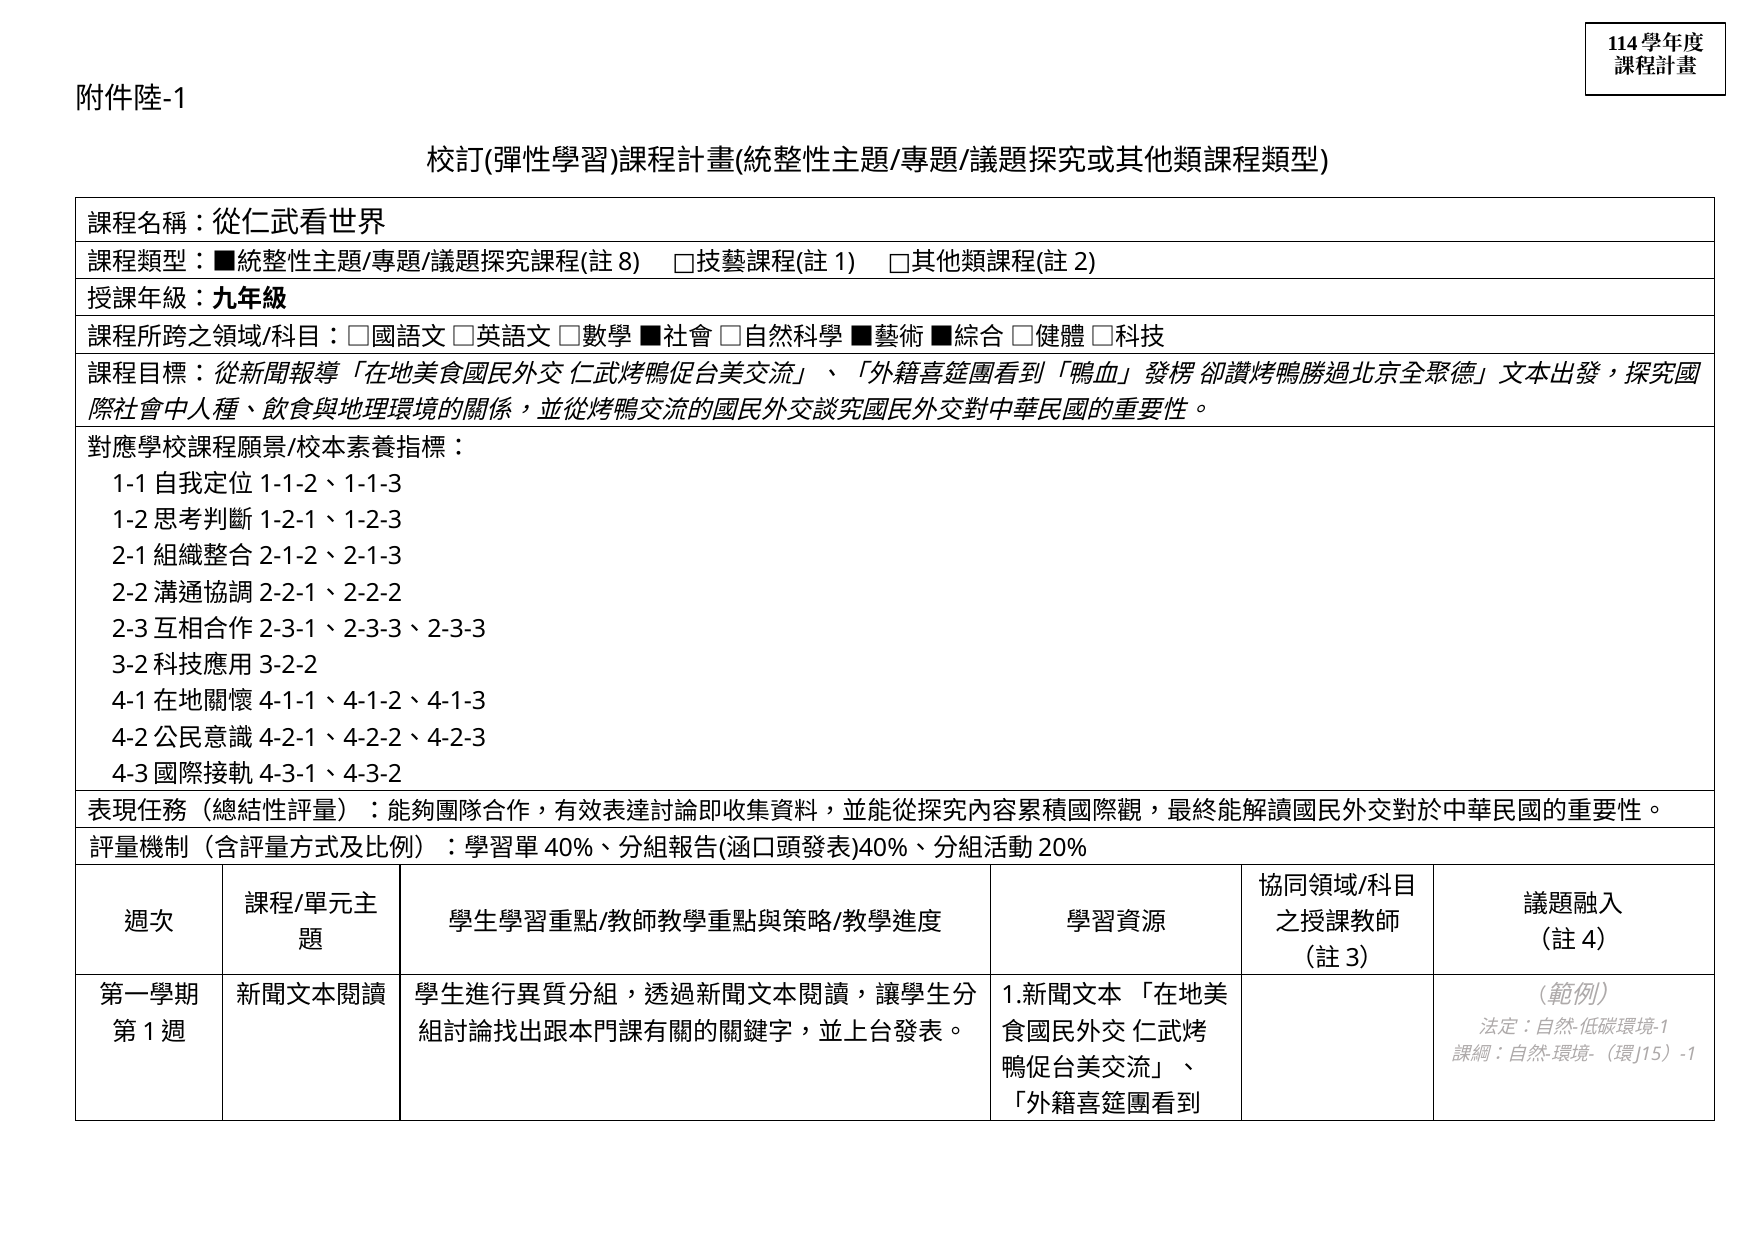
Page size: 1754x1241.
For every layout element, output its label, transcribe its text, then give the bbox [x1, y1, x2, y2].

table_cell 學習資源 [991, 865, 1241, 974]
table_cell 課程/單元主題 [223, 865, 399, 974]
text 課程計畫 [1600, 54, 1711, 78]
table_cell 議題融入 （註4） [1434, 865, 1714, 974]
table_header 課程名稱：從仁武看世界 [76, 198, 1714, 241]
table_cell 表現任務（總結性評量）：能夠團隊合作，有效表達討論即收集資料，並能從探究內容累積國際觀，最終能解讀國民外交對於中華民國的重要性。 [76, 791, 1714, 827]
table_cell 對應學校課程願景/校本素養指標： 1-1自我定位 1-1-2、1-1-3 1-2思考判斷 1-2-1、1-2-3 2-1組織整合 2-1-2、2-1-3 2-2溝通協調 2-2-1、2-2-2 2-3互相合作 2-3-1、2-3-3、2-3-3 3-2科技應用 3-2-2 4-1在地關懷 4-1-1、4-1-2、4-1-3 4-2公民意識 4-2-1、4-2-2、4-2-3 4-3國際接軌 4-3-1、4-3-2 [76, 427, 1714, 789]
table_cell [1242, 975, 1433, 1120]
table_cell 課程目標：從新聞報導「在地美食國民外交 仁武烤鴨促台美交流」、「外籍喜筵團看到「鴨血」發楞 卻讚烤鴨勝過北京全聚德」文本出發，探究國際社會中人種、飲食與地理環境的關係，並從烤鴨交流的國民外交談究國民外交對中華民國的重要性。 [76, 354, 1714, 426]
table_cell 評量機制（含評量方式及比例）：學習單40%、分組報告(涵口頭發表)40%、分組活動20% [76, 828, 1714, 864]
table_cell 授課年級：九年級 [76, 279, 1714, 315]
table_cell 第一學期 第1週 [76, 975, 222, 1120]
table_cell 新聞文本閱讀 [223, 975, 399, 1120]
table_cell 課程所跨之領域/科目：□國語文 □英語文 □數學 ■社會 □自然科學 ■藝術 ■綜合 □健體 □科技 [76, 316, 1714, 352]
text 校訂(彈性學習)課程計畫(統整性主題/專題/議題探究或其他類課程類型) [75, 136, 1679, 178]
table_cell 協同領域/科目之授課教師（註3） [1242, 865, 1433, 974]
table_cell （範例） 法定：自然-低碳環境-1 課綱：自然-環境-（環J15）-1 [1434, 975, 1714, 1120]
table_cell 1.新聞文本 「在地美食國民外交 仁武烤鴨促台美交流」、「外籍喜筵團看到 [991, 975, 1241, 1120]
text 114學年度 [1600, 30, 1711, 54]
table_cell 課程類型：■統整性主題/專題/議題探究課程(註8) □技藝課程(註1) □其他類課程(註2) [76, 242, 1714, 278]
table_cell 學生學習重點/教師教學重點與策略/教學進度 [401, 865, 990, 974]
table_cell 週次 [76, 865, 222, 974]
text 附件陸-1 [75, 75, 1679, 117]
table_cell 學生進行異質分組，透過新聞文本閱讀，讓學生分組討論找出跟本門課有關的關鍵字，並上台發表。 [401, 975, 990, 1120]
